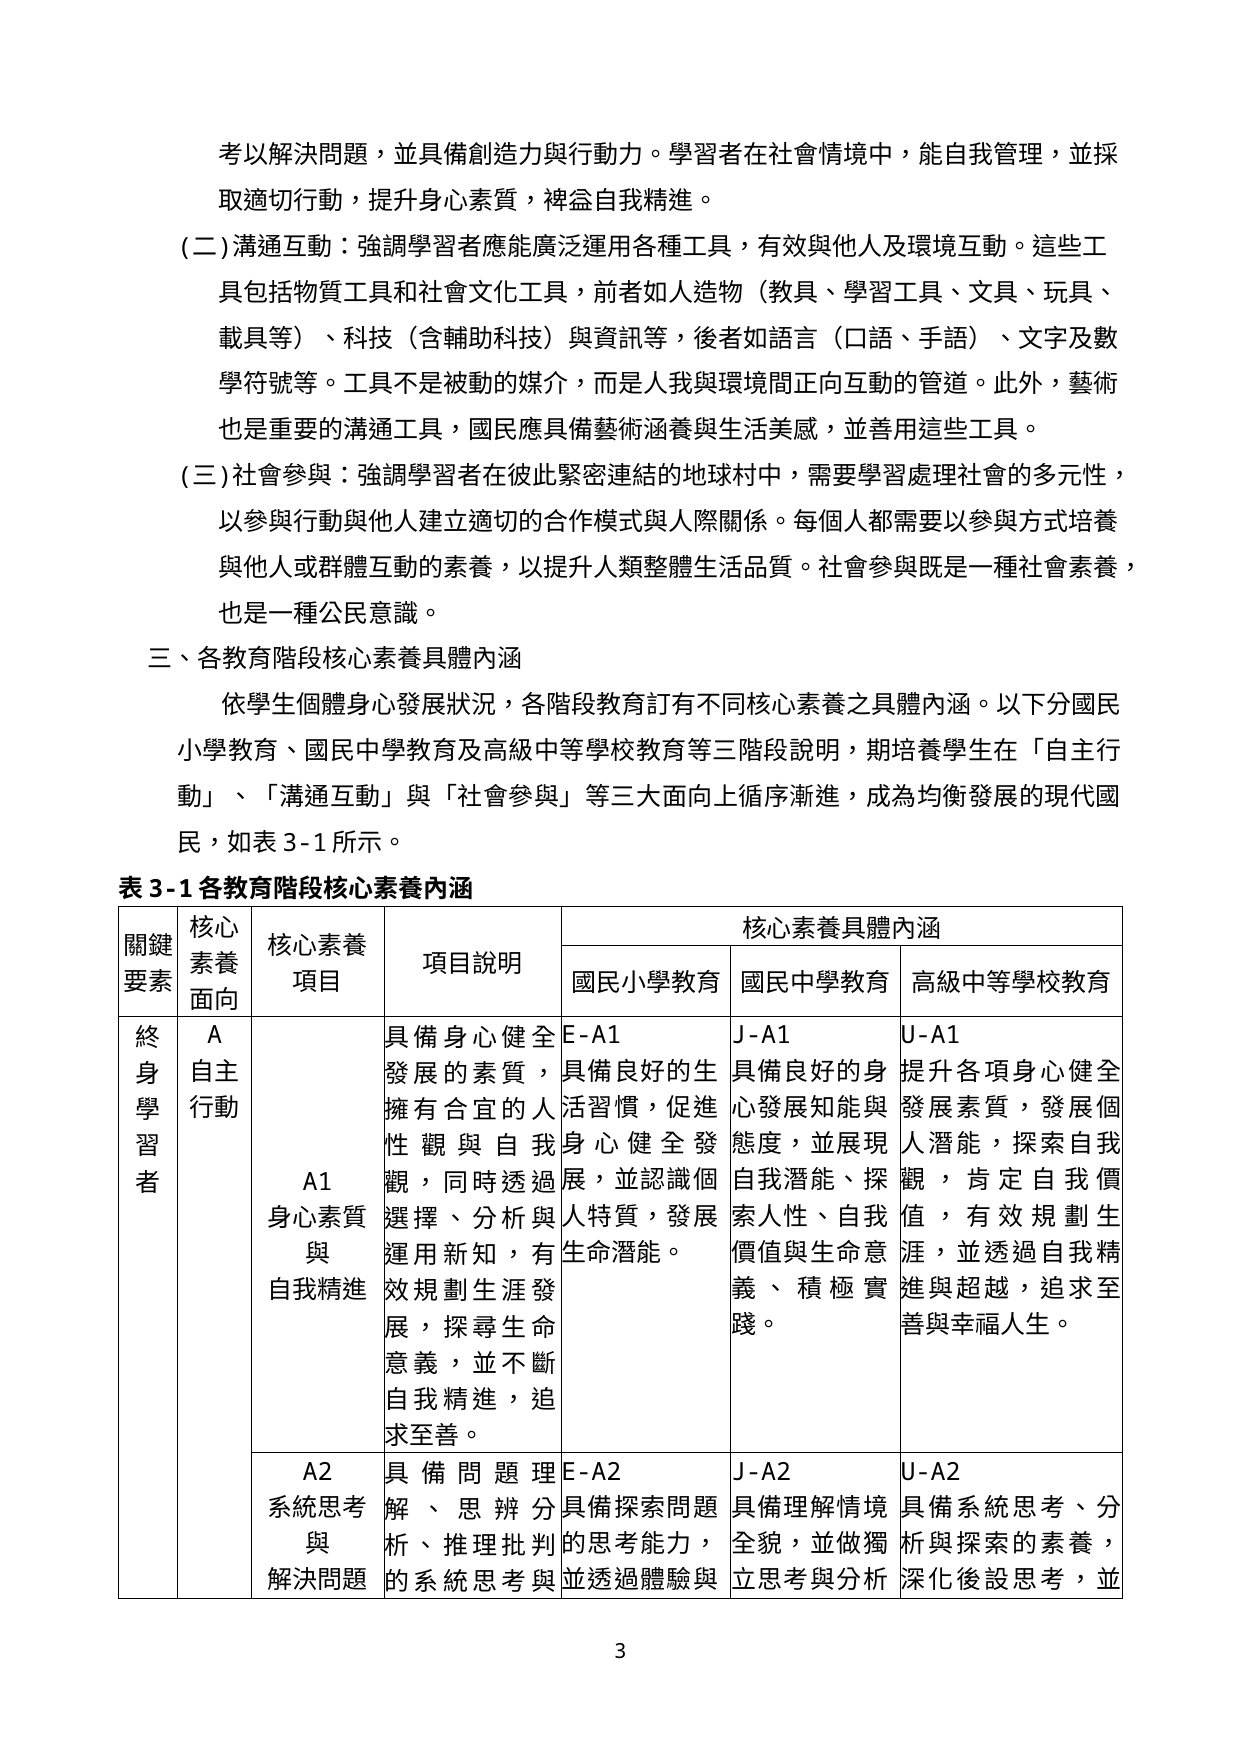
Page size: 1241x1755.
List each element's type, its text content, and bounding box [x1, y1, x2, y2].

table_cell A2 系統思考 與 解決問題 [252, 1453, 384, 1598]
text 表3-1各教育階段核心素養內涵 [118, 860, 1122, 906]
text (三)社會參與：強調學習者在彼此緊密連結的地球村中，需要學習處理社會的多元性，以參與行動與他人建立適切的合作模式與人際關係。每個人都需要以參與方式培養與他人或群體互動的素養，以提升人類整體生活品質。社會參與既是一種社會素養，也是一種公民意識。 [177, 448, 1122, 631]
table_header 核心素養 項目 [252, 907, 384, 1016]
table_cell 國民中學教育 [731, 946, 900, 1016]
table_header 核心素養具體內涵 [562, 907, 1122, 945]
table_cell 具備身心健全發展的素質，擁有合宜的人性觀與自我觀，同時透過選擇、分析與運用新知，有效規劃生涯發展，探尋生命意義，並不斷自我精進，追求至善。 [385, 1017, 561, 1452]
table_header 項目說明 [385, 907, 561, 1016]
table_header 關鍵要素 [119, 907, 177, 1016]
text (二)溝通互動：強調學習者應能廣泛運用各種工具，有效與他人及環境互動。這些工具包括物質工具和社會文化工具，前者如人造物（教具、學習工具、文具、玩具、載具等）、科技（含輔助科技）與資訊等，後者如語言（口語、手語）、文字及數學符號等。工具不是被動的媒介，而是人我與環境間正向互動的管道。此外，藝術也是重要的溝通工具，國民應具備藝術涵養與生活美感，並善用這些工具。 [177, 219, 1122, 448]
table_cell 國民小學教育 [562, 946, 730, 1016]
table_cell 終 身 學 習 者 [119, 1017, 177, 1598]
table_header 核心素養面向 [178, 907, 251, 1016]
text (一)自主行動：強調個人為學習的主體，學習者應能選擇適當學習方式，進行系統思考以解決問題，並具備創造力與行動力。學習者在社會情境中，能自我管理，並採取適切行動，提升身心素質，裨益自我精進。 [177, 127, 1122, 219]
text 三、各教育階段核心素養具體內涵 [118, 631, 1122, 677]
table_cell 具備問題理解、思辨分析、推理批判的系統思考與 [385, 1453, 561, 1598]
table_cell A1 身心素質 與 自我精進 [252, 1017, 384, 1452]
table_cell 高級中等學校教育 [901, 946, 1122, 1016]
table_cell U-A1 提升各項身心健全發展素質，發展個人潛能，探索自我觀，肯定自我價值，有效規劃生涯，並透過自我精進與超越，追求至善與幸福人生。 [901, 1017, 1122, 1452]
table_cell J-A1 具備良好的身心發展知能與態度，並展現自我潛能、探索人性、自我價值與生命意義、積極實踐。 [731, 1017, 900, 1452]
table_cell J-A2 具備理解情境全貌，並做獨立思考與分析 [731, 1453, 900, 1598]
text 依學生個體身心發展狀況，各階段教育訂有不同核心素養之具體內涵。以下分國民小學教育、國民中學教育及高級中等學校教育等三階段說明，期培養學生在「自主行動」、「溝通互動」與「社會參與」等三大面向上循序漸進，成為均衡發展的現代國民，如表3-1所示。 [177, 677, 1122, 860]
table_cell U-A2 具備系統思考、分析與探索的素養，深化後設思考，並 [901, 1453, 1122, 1598]
table_cell E-A2 具備探索問題的思考能力，並透過體驗與 [562, 1453, 730, 1598]
table_cell E-A1 具備良好的生活習慣，促進身心健全發展，並認識個人特質，發展生命潛能。 [562, 1017, 730, 1452]
table_cell A 自主 行動 [178, 1017, 251, 1598]
